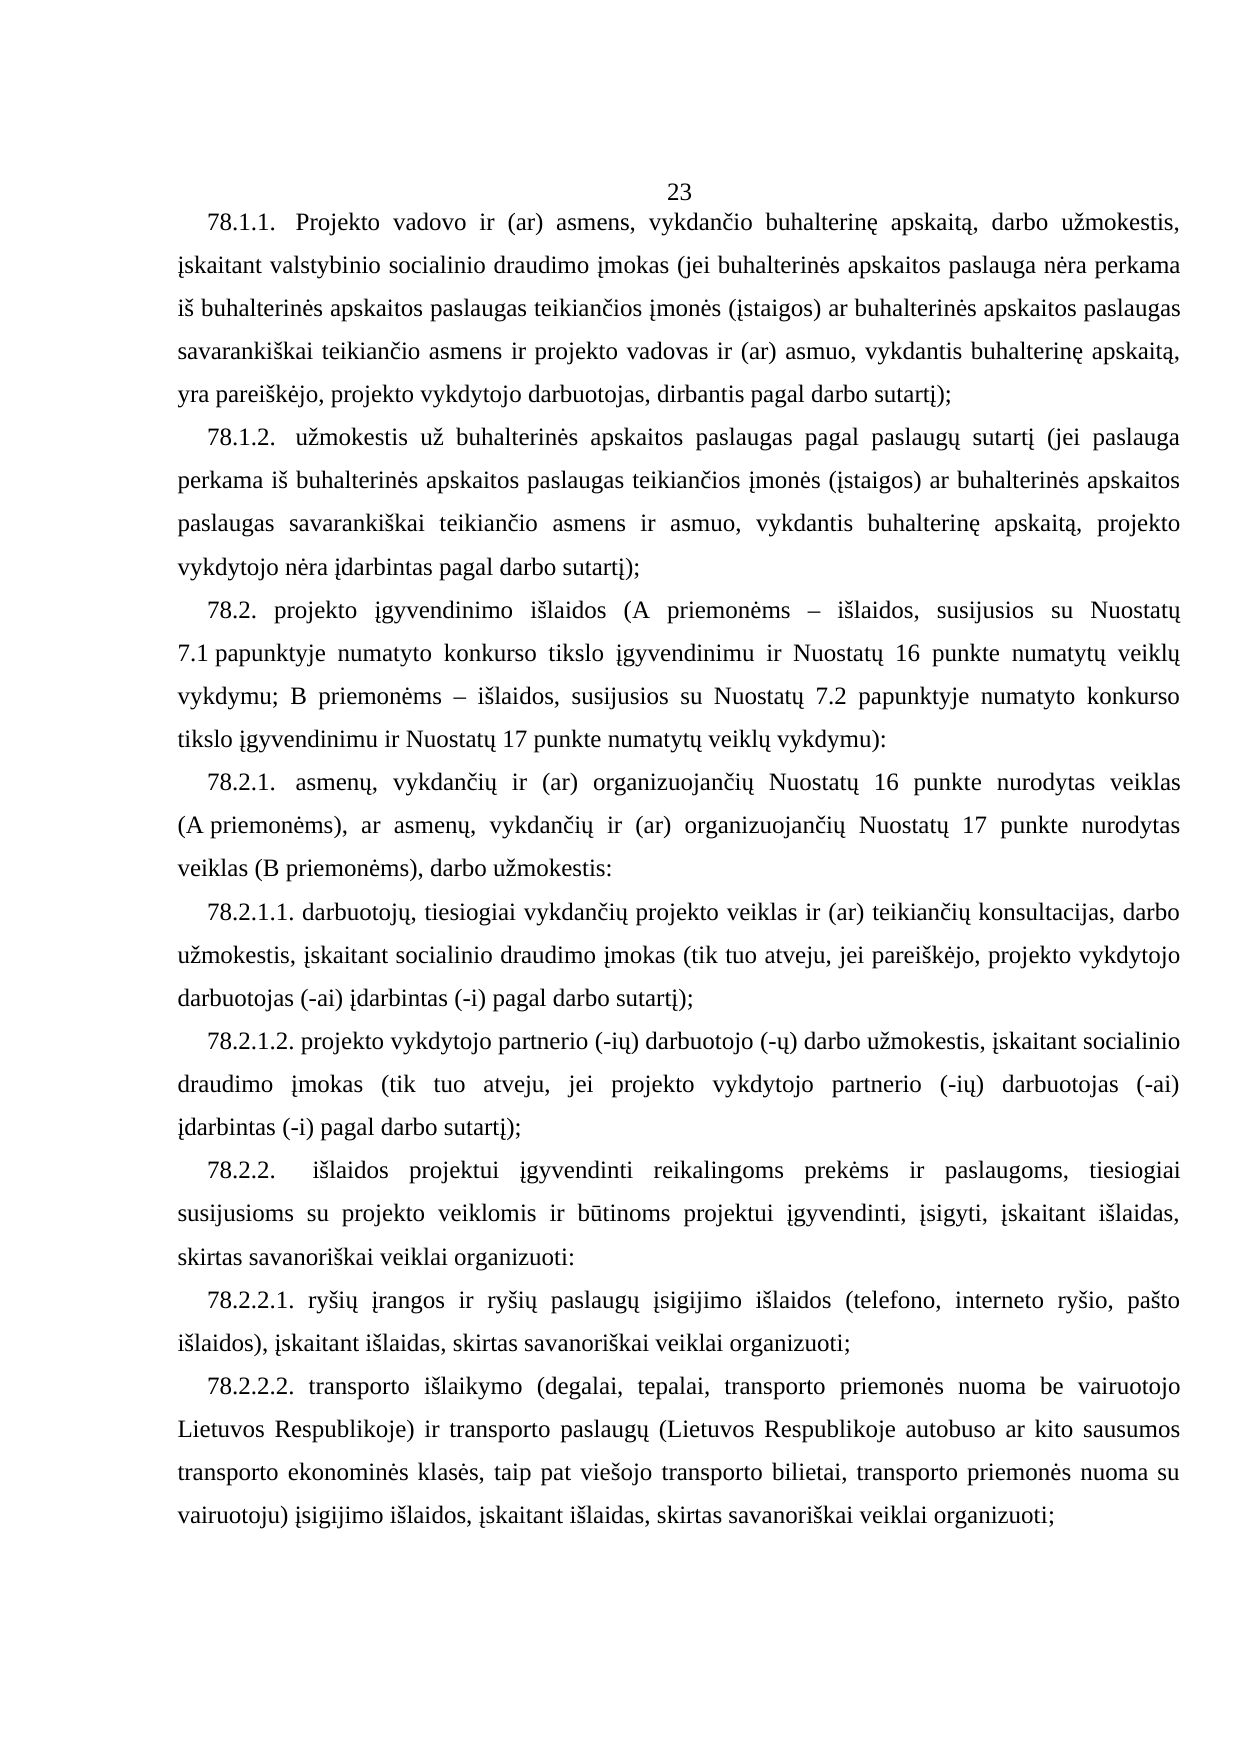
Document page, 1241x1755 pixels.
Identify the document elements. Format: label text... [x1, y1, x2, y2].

text 78.1.2. užmokestis už buhalterinės apskaitos paslaugas pagal paslaugų sutartį (jei paslauga perkama iš buhalterinės apskaitos paslaugas teikiančios įmonės (įstaigos) ar buhalterinės apskaitos paslaugas savarankiškai teikiančio asmens ir asmuo, vykdantis buhalterinę apskaitą, projekto vykdytojo nėra įdarbintas pagal darbo sutartį); [177, 422, 1181, 580]
text 78.2.2.2. transporto išlaikymo (degalai, tepalai, transporto priemonės nuoma be vairuotojo Lietuvos Respublikoje) ir transporto paslaugų (Lietuvos Respublikoje autobuso ar kito sausumos transporto ekonominės klasės, taip pat viešojo transporto bilietai, transporto priemonės nuoma su vairuotoju) įsigijimo išlaidos, įskaitant išlaidas, skirtas savanoriškai veiklai organizuoti; [177, 1371, 1181, 1529]
text 78.1.1. Projekto vadovo ir (ar) asmens, vykdančio buhalterinę apskaitą, darbo užmokestis, įskaitant valstybinio socialinio draudimo įmokas (jei buhalterinės apskaitos paslauga nėra perkama iš buhalterinės apskaitos paslaugas teikiančios įmonės (įstaigos) ar buhalterinės apskaitos paslaugas savarankiškai teikiančio asmens ir projekto vadovas ir (ar) asmuo, vykdantis buhalterinę apskaitą, yra pareiškėjo, projekto vykdytojo darbuotojas, dirbantis pagal darbo sutartį); [177, 207, 1181, 408]
text 78.2.1.1. darbuotojų, tiesiogiai vykdančių projekto veiklas ir (ar) teikiančių konsultacijas, darbo užmokestis, įskaitant socialinio draudimo įmokas (tik tuo atveju, jei pareiškėjo, projekto vykdytojo darbuotojas (-ai) įdarbintas (-i) pagal darbo sutartį); [177, 897, 1181, 1012]
text 78.2.2.1. ryšių įrangos ir ryšių paslaugų įsigijimo išlaidos (telefono, interneto ryšio, pašto išlaidos), įskaitant išlaidas, skirtas savanoriškai veiklai organizuoti; [177, 1285, 1181, 1357]
text 78.2. projekto įgyvendinimo išlaidos (A priemonėms – išlaidos, susijusios su Nuostatų 7.1 papunktyje numatyto konkurso tikslo įgyvendinimu ir Nuostatų 16 punkte numatytų veiklų vykdymu; B priemonėms – išlaidos, susijusios su Nuostatų 7.2 papunktyje numatyto konkurso tikslo įgyvendinimu ir Nuostatų 17 punkte numatytų veiklų vykdymu): [177, 595, 1181, 753]
text 78.2.1. asmenų, vykdančių ir (ar) organizuojančių Nuostatų 16 punkte nurodytas veiklas (A priemonėms), ar asmenų, vykdančių ir (ar) organizuojančių Nuostatų 17 punkte nurodytas veiklas (B priemonėms), darbo užmokestis: [177, 767, 1181, 882]
text 78.2.2. išlaidos projektui įgyvendinti reikalingoms prekėms ir paslaugoms, tiesiogiai susijusioms su projekto veiklomis ir būtinoms projektui įgyvendinti, įsigyti, įskaitant išlaidas, skirtas savanoriškai veiklai organizuoti: [177, 1155, 1181, 1270]
text 78.2.1.2. projekto vykdytojo partnerio (-ių) darbuotojo (-ų) darbo užmokestis, įskaitant socialinio draudimo įmokas (tik tuo atveju, jei projekto vykdytojo partnerio (-ių) darbuotojas (-ai) įdarbintas (‑i) pagal darbo sutartį); [177, 1026, 1181, 1141]
